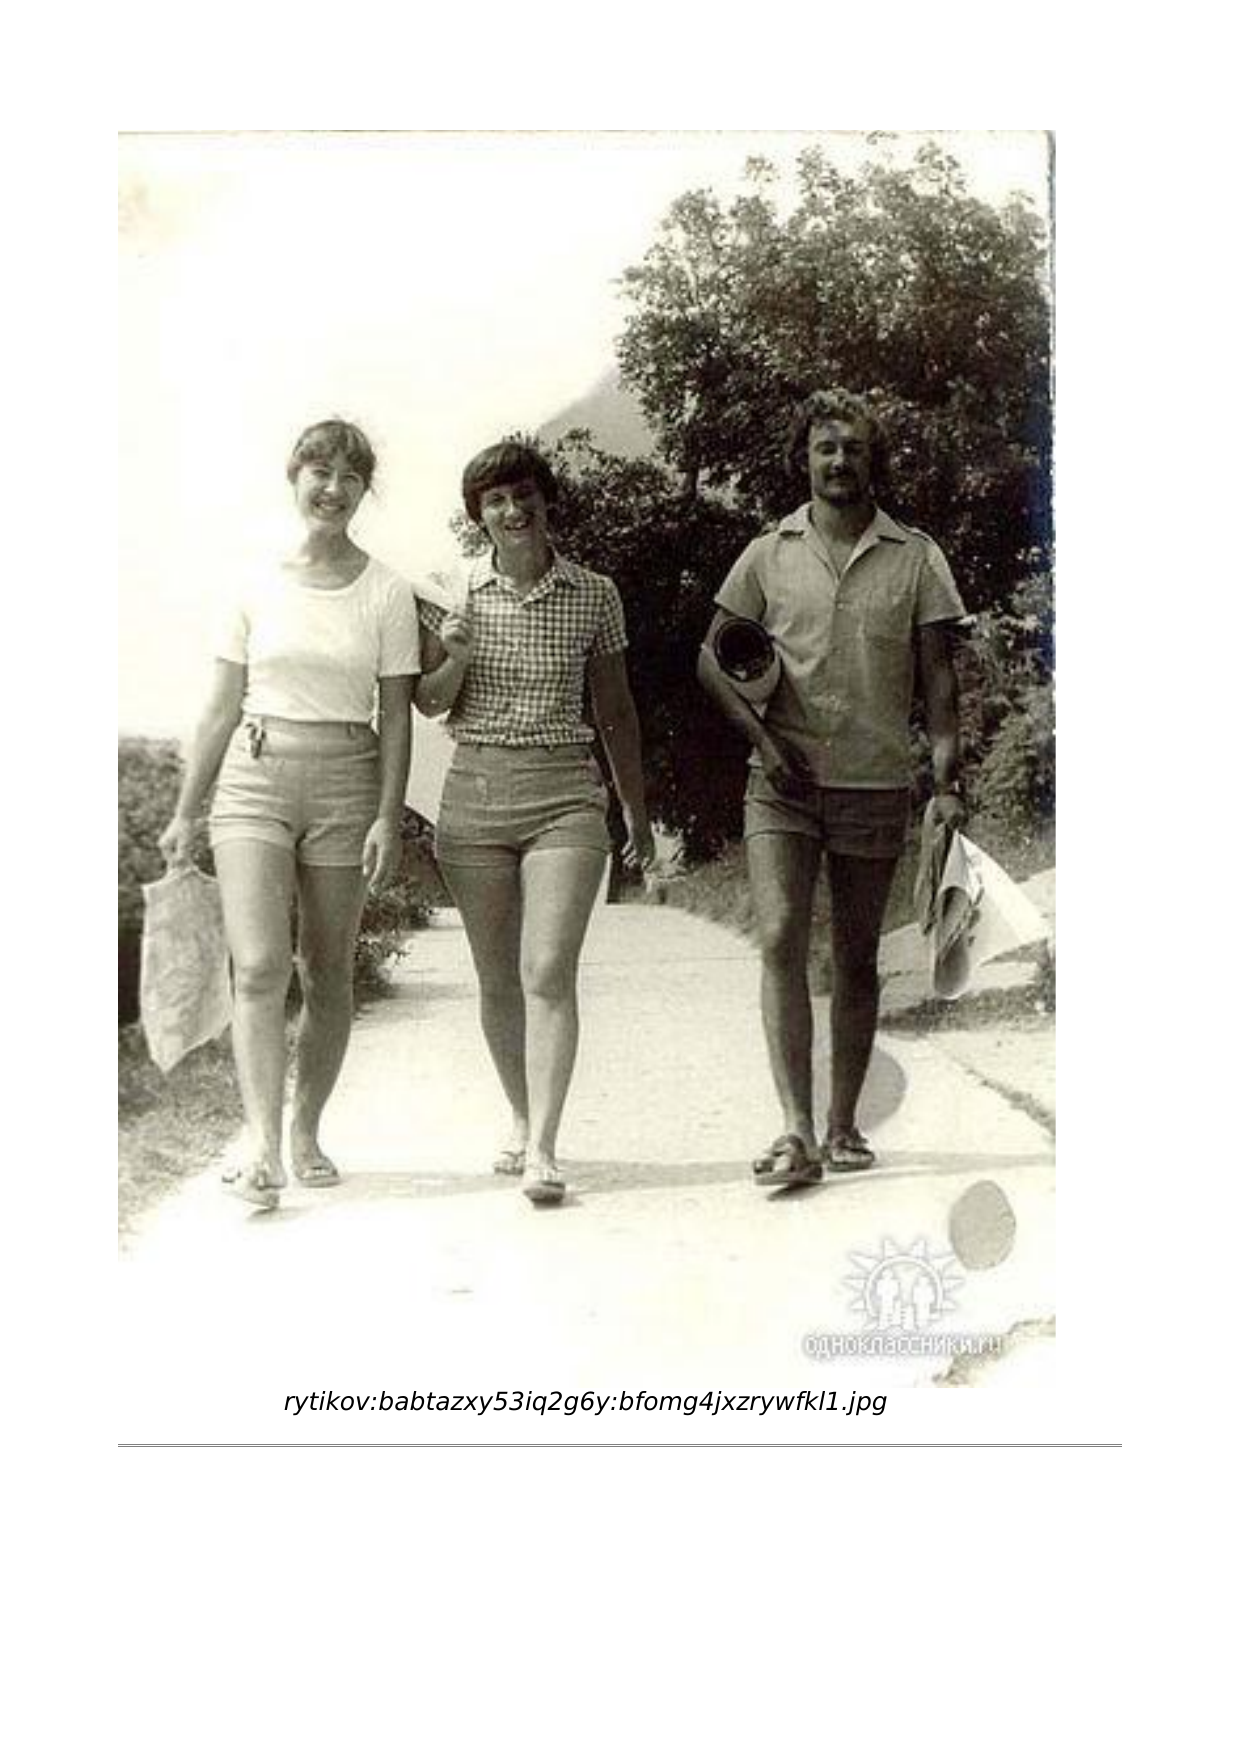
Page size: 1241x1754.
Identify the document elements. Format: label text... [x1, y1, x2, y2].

text rytikov:babtazxy53iq2g6y:bfomg4jxzrywfkl1.jpg [118, 1388, 1056, 1417]
picture [118, 130, 1056, 1388]
